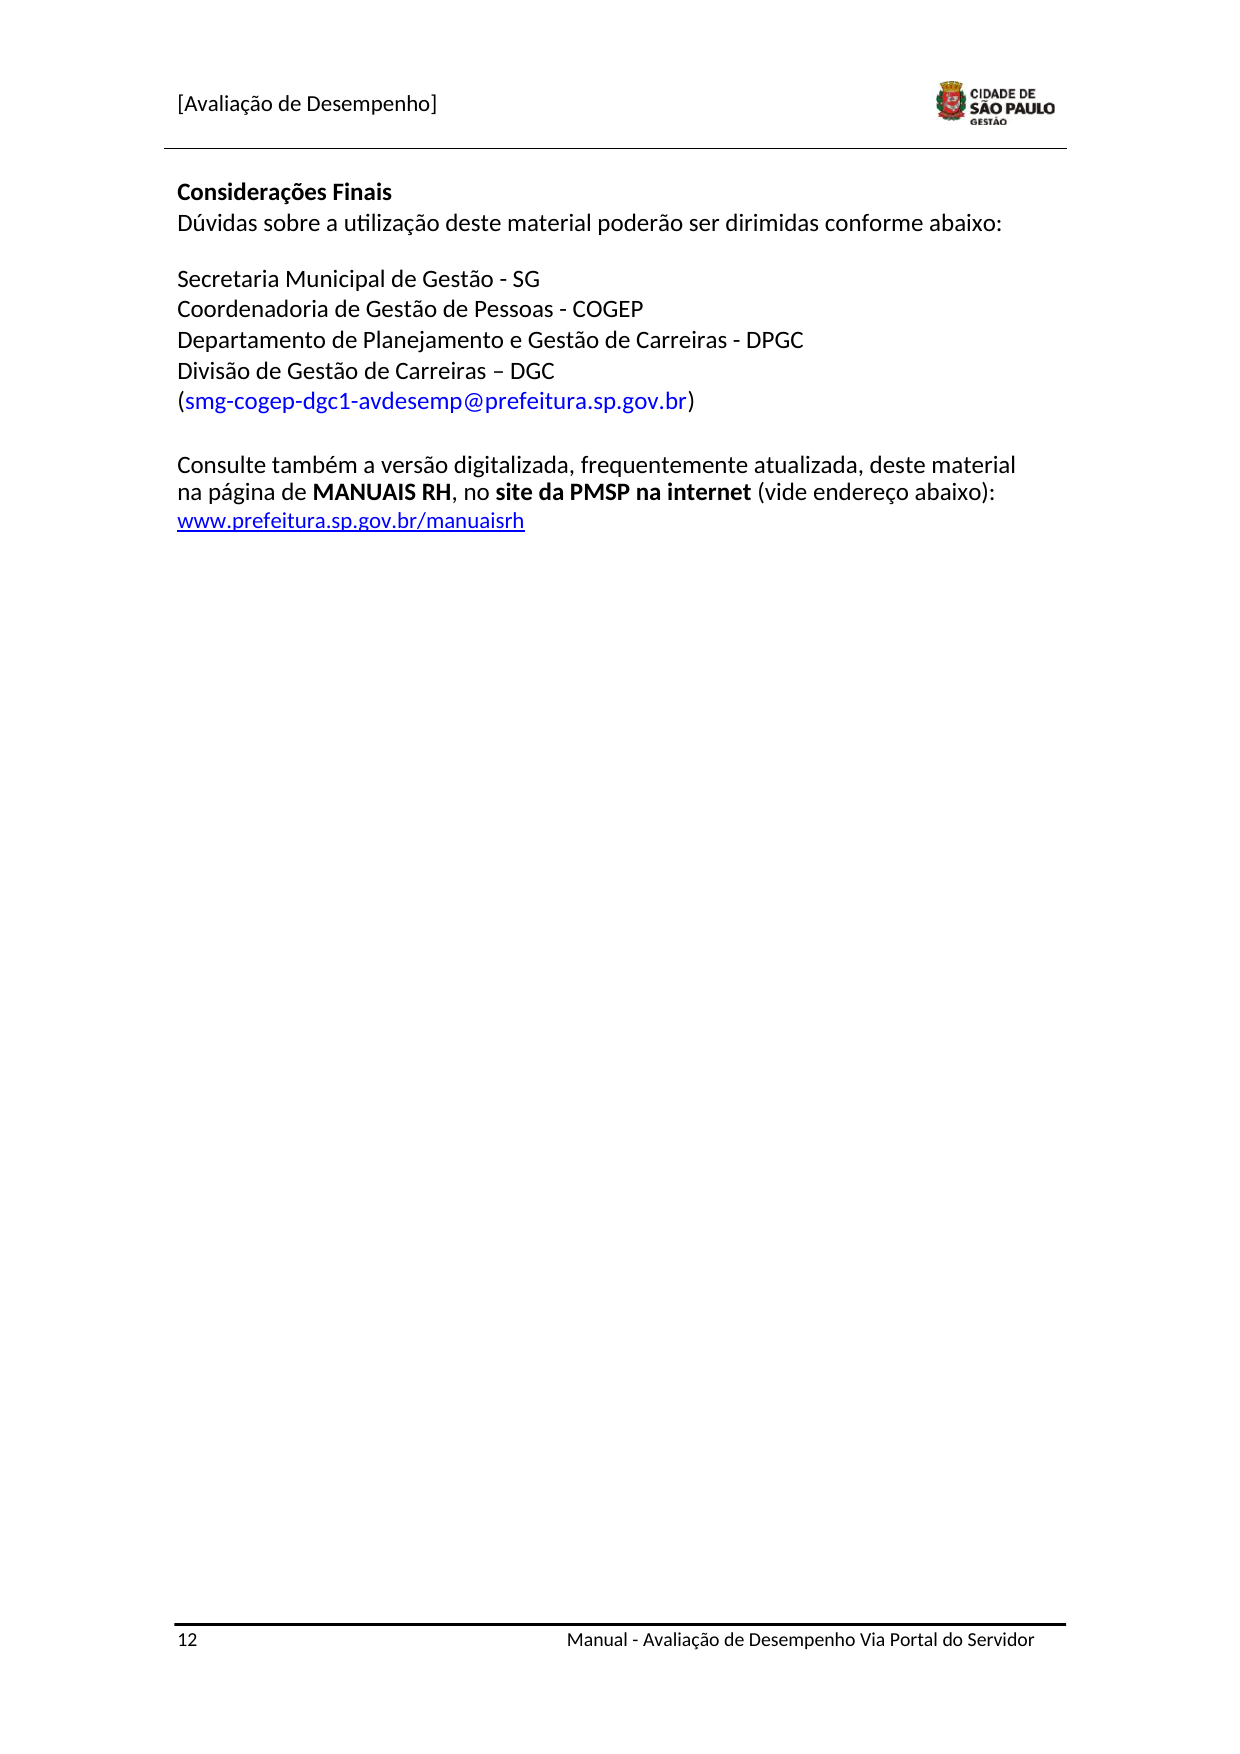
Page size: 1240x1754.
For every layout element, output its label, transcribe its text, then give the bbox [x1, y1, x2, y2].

text Dúvidas sobre a utilização deste material poderão ser dirimidas conforme abaixo: [177, 207, 1089, 238]
text Divisão de Gestão de Carreiras – DGC [177, 355, 1089, 385]
text [1055, 89, 1089, 117]
text 12 Manual - Avaliação de Desempenho Via Portal do Servidor [177, 1627, 1089, 1651]
text Departamento de Planejamento e Gestão de Carreiras - DPGC [177, 324, 1089, 354]
text Consulte também a versão digitalizada, frequentemente atualizada, deste material na página de MANUAIS RH, no site da PMSP na internet (vide endereço abaixo): [177, 452, 1047, 507]
text www.prefeitura.sp.gov.br/manuaisrh [177, 507, 1089, 534]
text [Avaliação de Desempenho] [177, 89, 936, 117]
text Secretaria Municipal de Gestão - SG [177, 263, 1089, 293]
text Coordenadoria de Gestão de Pessoas - COGEP [177, 293, 1089, 324]
text Considerações Finais [177, 177, 1089, 207]
text (smg-cogep-dgc1-avdesemp@prefeitura.sp.gov.br) [177, 385, 1089, 416]
